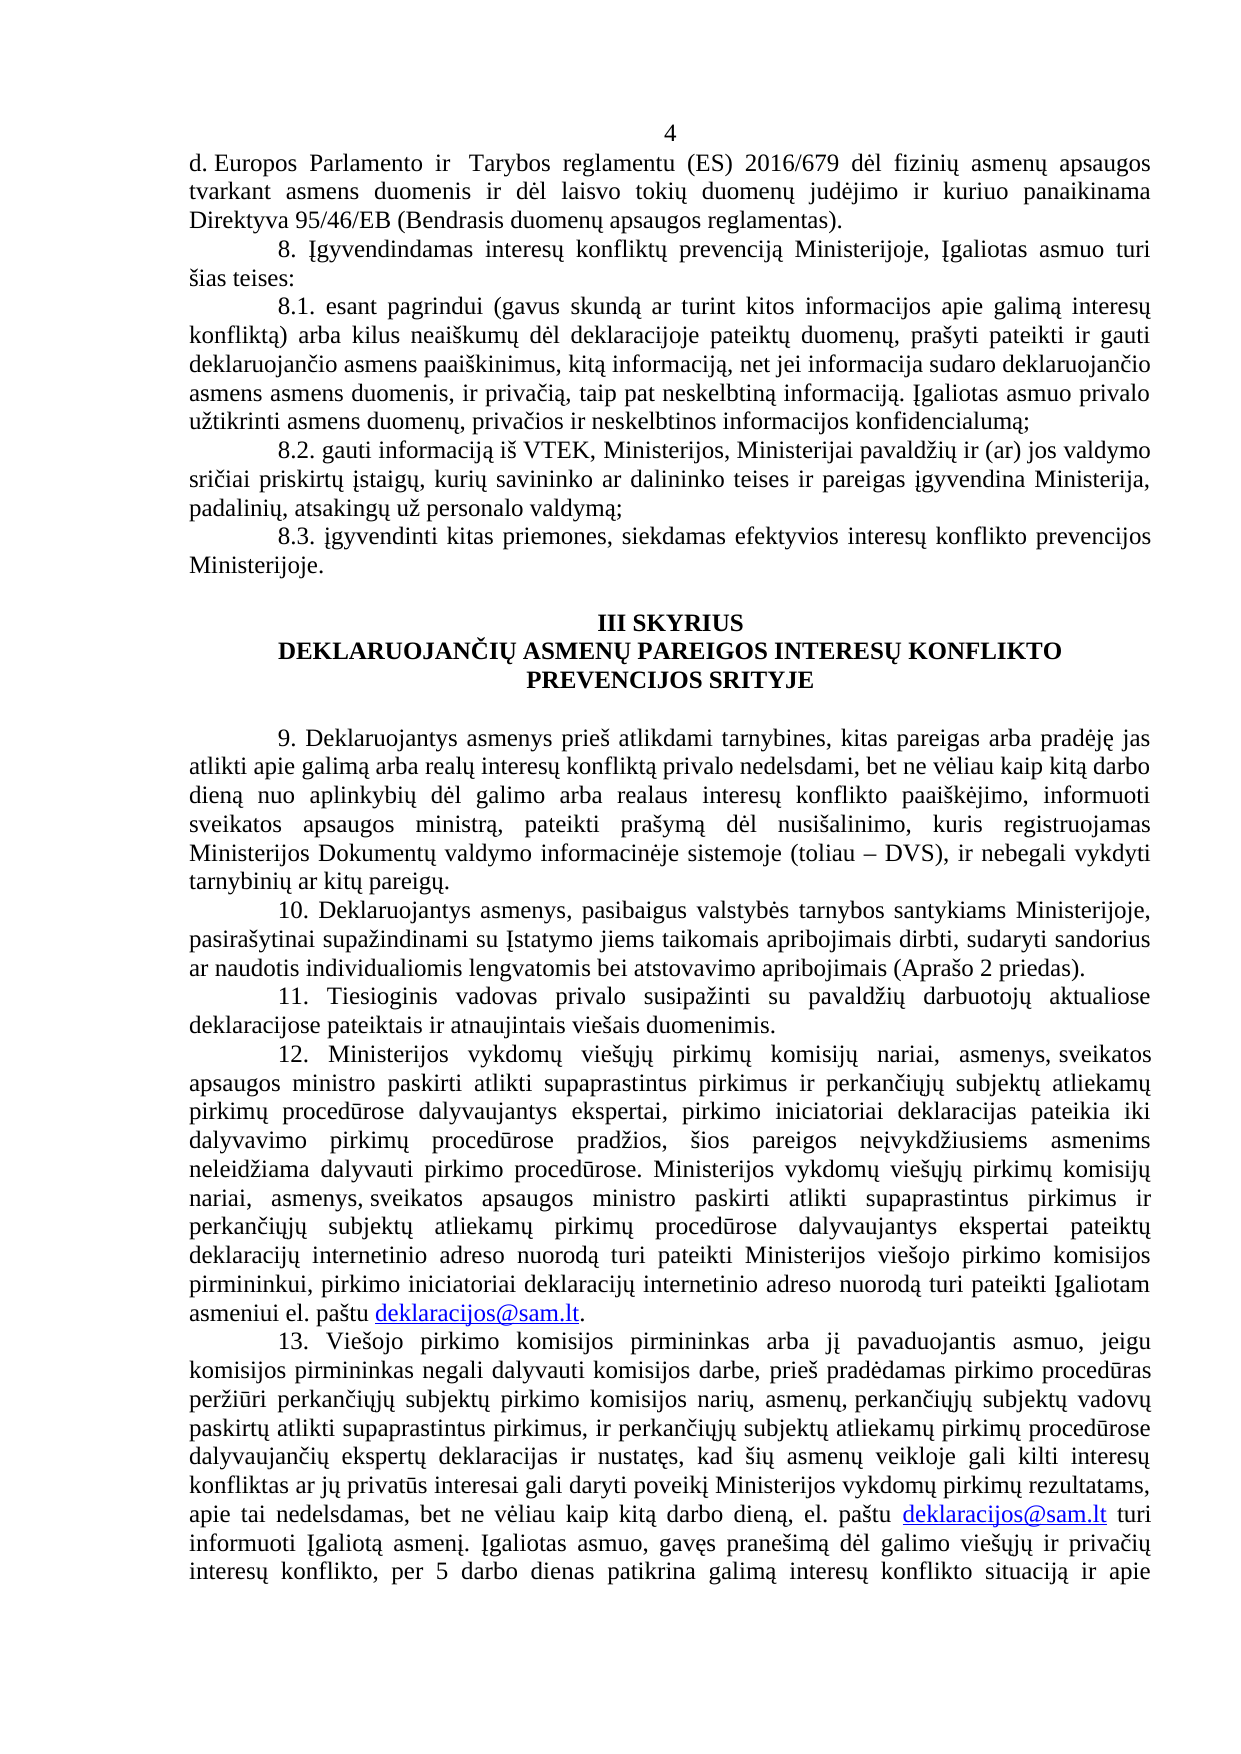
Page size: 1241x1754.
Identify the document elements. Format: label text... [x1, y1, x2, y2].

text 8.1. esant pagrindui (gavus skundą ar turint kitos informacijos apie galimą interesų konfliktą) arba kilus neaiškumų dėl deklaracijoje pateiktų duomenų, prašyti pateikti ir gauti deklaruojančio asmens paaiškinimus, kitą informaciją, net jei informacija sudaro deklaruojančio asmens asmens duomenis, ir privačią, taip pat neskelbtiną informaciją. Įgaliotas asmuo privalo užtikrinti asmens duomenų, privačios ir neskelbtinos informacijos konfidencialumą; [189, 291, 1152, 435]
text 11. Tiesioginis vadovas privalo susipažinti su pavaldžių darbuotojų aktualiose deklaracijose pateiktais ir atnaujintais viešais duomenimis. [189, 981, 1152, 1039]
text III SKYRIUS [189, 608, 1152, 636]
text DEKLARUOJANČIŲ ASMENŲ PAREIGOS INTERESŲ KONFLIKTO PREVENCIJOS SRITYJE [189, 636, 1152, 694]
text 9. Deklaruojantys asmenys prieš atlikdami tarnybines, kitas pareigas arba pradėję jas atlikti apie galimą arba realų interesų konfliktą privalo nedelsdami, bet ne vėliau kaip kitą darbo dieną nuo aplinkybių dėl galimo arba realaus interesų konflikto paaiškėjimo, informuoti sveikatos apsaugos ministrą, pateikti prašymą dėl nusišalinimo, kuris registruojamas Ministerijos Dokumentų valdymo informacinėje sistemoje (toliau – DVS), ir nebegali vykdyti tarnybinių ar kitų pareigų. [189, 723, 1152, 895]
text 8.2. gauti informaciją iš VTEK, Ministerijos, Ministerijai pavaldžių ir (ar) jos valdymo sričiai priskirtų įstaigų, kurių savininko ar dalininko teises ir pareigas įgyvendina Ministerija, padalinių, atsakingų už personalo valdymą; [189, 435, 1152, 521]
text 12. Ministerijos vykdomų viešųjų pirkimų komisijų nariai, asmenys, sveikatos apsaugos ministro paskirti atlikti supaprastintus pirkimus ir perkančiųjų subjektų atliekamų pirkimų procedūrose dalyvaujantys ekspertai, pirkimo iniciatoriai deklaracijas pateikia iki dalyvavimo pirkimų procedūrose pradžios, šios pareigos neįvykdžiusiems asmenims neleidžiama dalyvauti pirkimo procedūrose. Ministerijos vykdomų viešųjų pirkimų komisijų nariai, asmenys, sveikatos apsaugos ministro paskirti atlikti supaprastintus pirkimus ir perkančiųjų subjektų atliekamų pirkimų procedūrose dalyvaujantys ekspertai pateiktų deklaracijų internetinio adreso nuorodą turi pateikti Ministerijos viešojo pirkimo komisijos pirmininkui, pirkimo iniciatoriai deklaracijų internetinio adreso nuorodą turi pateikti Įgaliotam asmeniui el. paštu deklaracijos@sam.lt. [189, 1039, 1152, 1326]
text 13. Viešojo pirkimo komisijos pirmininkas arba jį pavaduojantis asmuo, jeigu komisijos pirmininkas negali dalyvauti komisijos darbe, prieš pradėdamas pirkimo procedūras peržiūri perkančiųjų subjektų pirkimo komisijos narių, asmenų, perkančiųjų subjektų vadovų paskirtų atlikti supaprastintus pirkimus, ir perkančiųjų subjektų atliekamų pirkimų procedūrose dalyvaujančių ekspertų deklaracijas ir nustatęs, kad šių asmenų veikloje gali kilti interesų konfliktas ar jų privatūs interesai gali daryti poveikį Ministerijos vykdomų pirkimų rezultatams, apie tai nedelsdamas, bet ne vėliau kaip kitą darbo dieną, el. paštu deklaracijos@sam.lt turi informuoti Įgaliotą asmenį. Įgaliotas asmuo, gavęs pranešimą dėl galimo viešųjų ir privačių interesų konflikto, per 5 darbo dienas patikrina galimą interesų konflikto situaciją ir apie [189, 1326, 1152, 1585]
text 8.3. įgyvendinti kitas priemones, siekdamas efektyvios interesų konflikto prevencijos Ministerijoje. [189, 521, 1152, 579]
text d. Europos Parlamento ir Tarybos reglamentu (ES) 2016/679 dėl fizinių asmenų apsaugos tvarkant asmens duomenis ir dėl laisvo tokių duomenų judėjimo ir kuriuo panaikinama Direktyva 95/46/EB (Bendrasis duomenų apsaugos reglamentas). [189, 148, 1152, 234]
text 10. Deklaruojantys asmenys, pasibaigus valstybės tarnybos santykiams Ministerijoje, pasirašytinai supažindinami su Įstatymo jiems taikomais apribojimais dirbti, sudaryti sandorius ar naudotis individualiomis lengvatomis bei atstovavimo apribojimais (Aprašo 2 priedas). [189, 895, 1152, 981]
text 8. Įgyvendindamas interesų konfliktų prevenciją Ministerijoje, Įgaliotas asmuo turi šias teises: [189, 234, 1152, 291]
